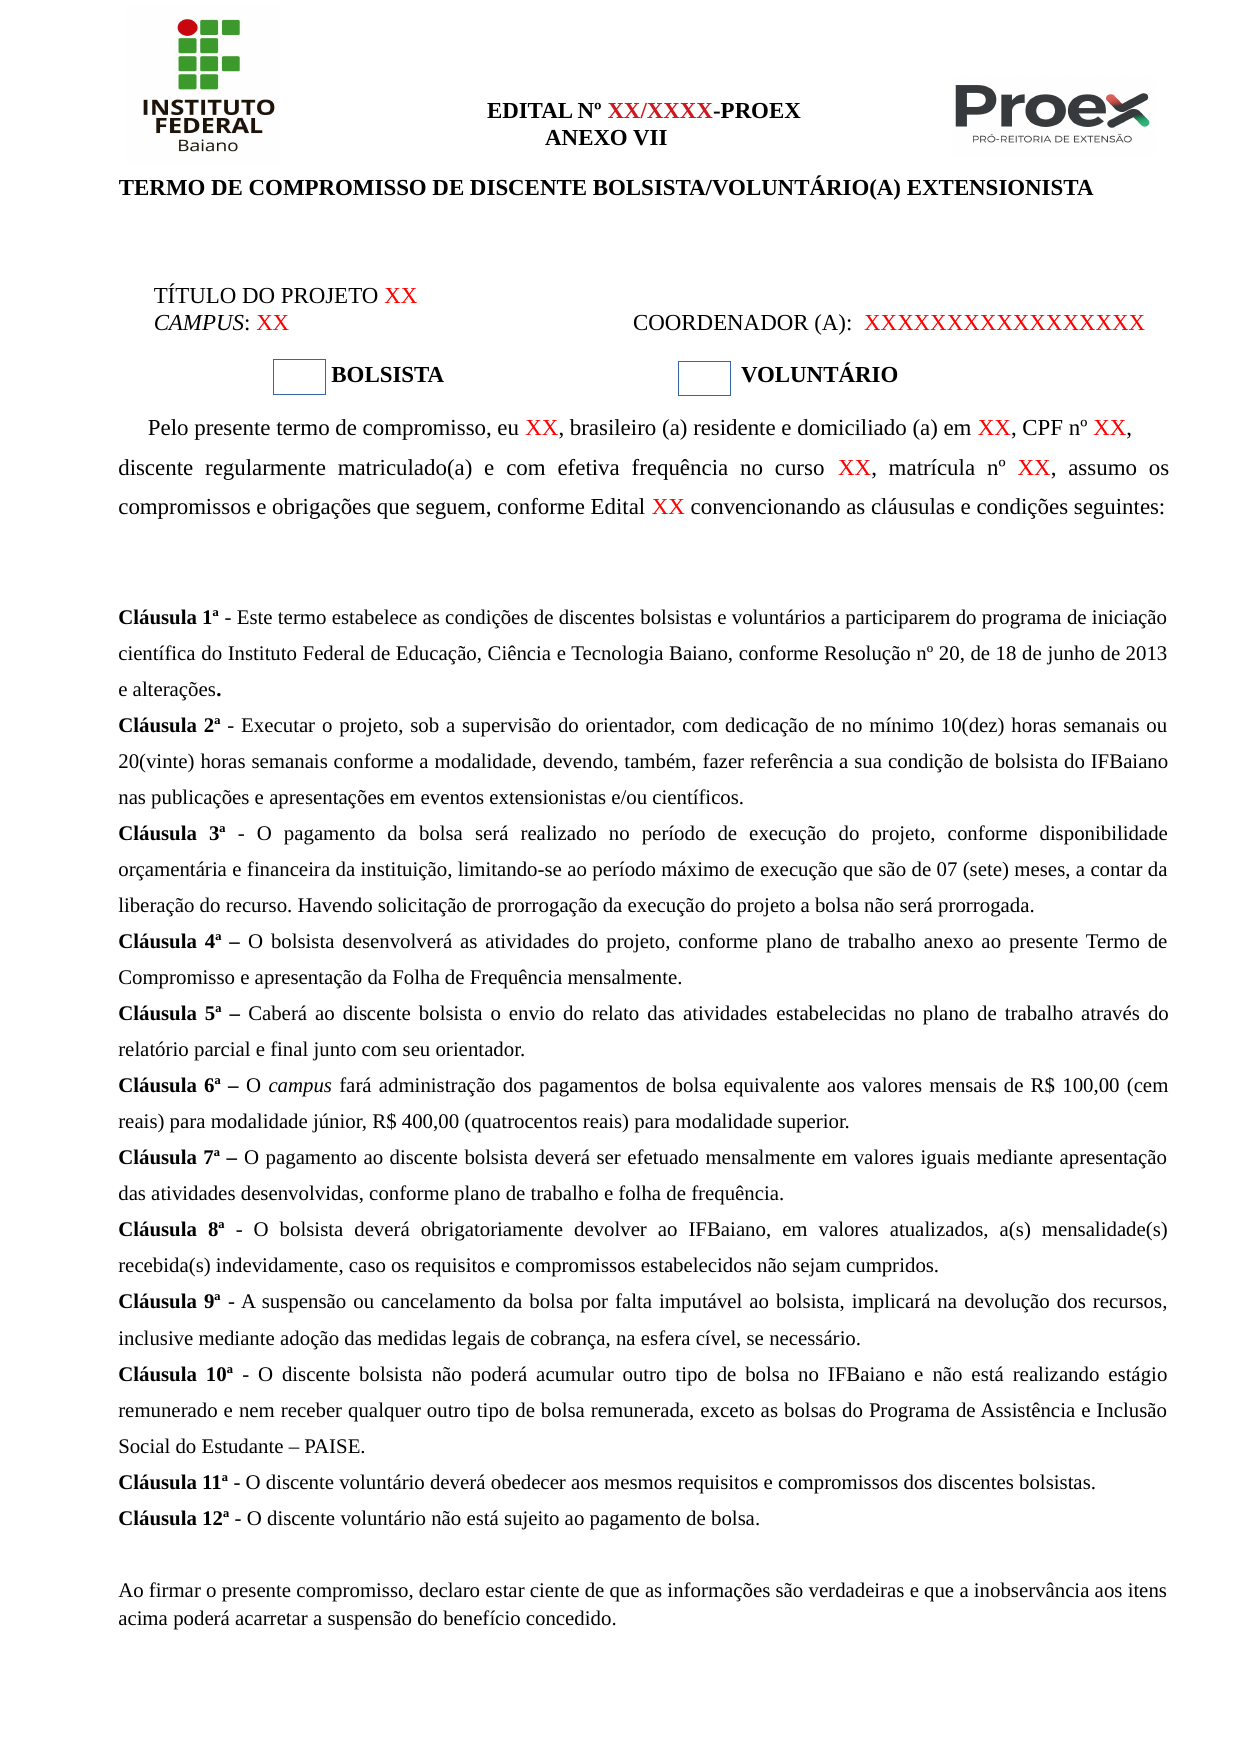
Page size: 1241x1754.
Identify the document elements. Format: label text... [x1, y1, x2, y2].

text Cláusula 1ª - Este termo estabelece as condições de discentes bolsistas e voluntários a participarem do programa de iniciação científica do Instituto Federal de Educação, Ciência e Tecnologia Baiano, conforme Resolução nº 20, de 18 de junho de 2013 e alterações. [118, 605, 1169, 701]
text Cláusula 5ª – Caberá ao discente bolsista o envio do relato das atividades estabelecidas no plano de trabalho através do relatório parcial e final junto com seu orientador. [118, 1001, 1169, 1061]
text discente regularmente matriculado(a) e com efetiva frequência no curso XX, matrícula nº XX, assumo os compromissos e obrigações que seguem, conforme Edital XX convencionando as cláusulas e condições seguintes: [118, 454, 1169, 519]
text Cláusula 7ª – O pagamento ao discente bolsista deverá ser efetuado mensalmente em valores iguais mediante apresentação das atividades desenvolvidas, conforme plano de trabalho e folha de frequência. [118, 1145, 1169, 1205]
text TÍTULO DO PROJETO XX [118, 282, 1169, 309]
text Cláusula 9ª - A suspensão ou cancelamento da bolsa por falta imputável ao bolsista, implicará na devolução dos recursos, inclusive mediante adoção das medidas legais de cobrança, na esfera cível, se necessário. [118, 1289, 1169, 1349]
text Cláusula 11ª - O discente voluntário deverá obedecer aos mesmos requisitos e compromissos dos discentes bolsistas. [118, 1470, 1169, 1494]
picture [125, 5, 282, 165]
picture [950, 76, 1157, 157]
text [118, 361, 273, 388]
text Cláusula 2ª - Executar o projeto, sob a supervisão do orientador, com dedicação de no mínimo 10(dez) horas semanais ou 20(vinte) horas semanais conforme a modalidade, devendo, também, fazer referência a sua condição de bolsista do IFBaiano nas publicações e apresentações em eventos extensionistas e/ou científicos. [118, 713, 1169, 809]
text Pelo presente termo de compromisso, eu XX, brasileiro (a) residente e domiciliado (a) em XX, CPF nº XX, [118, 414, 1169, 441]
text Cláusula 12ª - O discente voluntário não está sujeito ao pagamento de bolsa. [118, 1506, 1169, 1530]
text Cláusula 3ª - O pagamento da bolsa será realizado no período de execução do projeto, conforme disponibilidade orçamentária e financeira da instituição, limitando-se ao período máximo de execução que são de 07 (sete) meses, a contar da liberação do recurso. Havendo solicitação de prorrogação da execução do projeto a bolsa não será prorrogada. [118, 821, 1169, 917]
text Cláusula 4ª – O bolsista desenvolverá as atividades do projeto, conforme plano de trabalho anexo ao presente Termo de Compromisso e apresentação da Folha de Frequência mensalmente. [118, 929, 1169, 989]
text Cláusula 8ª - O bolsista deverá obrigatoriamente devolver ao IFBaiano, em valores atualizados, a(s) mensalidade(s) recebida(s) indevidamente, caso os requisitos e compromissos estabelecidos não sejam cumpridos. [118, 1217, 1169, 1277]
text VOLUNTÁRIO [731, 361, 1169, 388]
text BOLSISTA [326, 361, 678, 388]
text Cláusula 10ª - O discente bolsista não poderá acumular outro tipo de bolsa no IFBaiano e não está realizando estágio remunerado e nem receber qualquer outro tipo de bolsa remunerada, exceto as bolsas do Programa de Assistência e Inclusão Social do Estudante – PAISE. [118, 1362, 1169, 1458]
text CAMPUS: XX COORDENADOR (A): XXXXXXXXXXXXXXXXX [118, 309, 1169, 335]
text Ao firmar o presente compromisso, declaro estar ciente de que as informações são verdadeiras e que a inobservância aos itens acima poderá acarretar a suspensão do benefício concedido. [118, 1578, 1169, 1629]
text Cláusula 6ª – O campus fará administração dos pagamentos de bolsa equivalente aos valores mensais de R$ 100,00 (cem reais) para modalidade júnior, R$ 400,00 (quatrocentos reais) para modalidade superior. [118, 1073, 1169, 1133]
